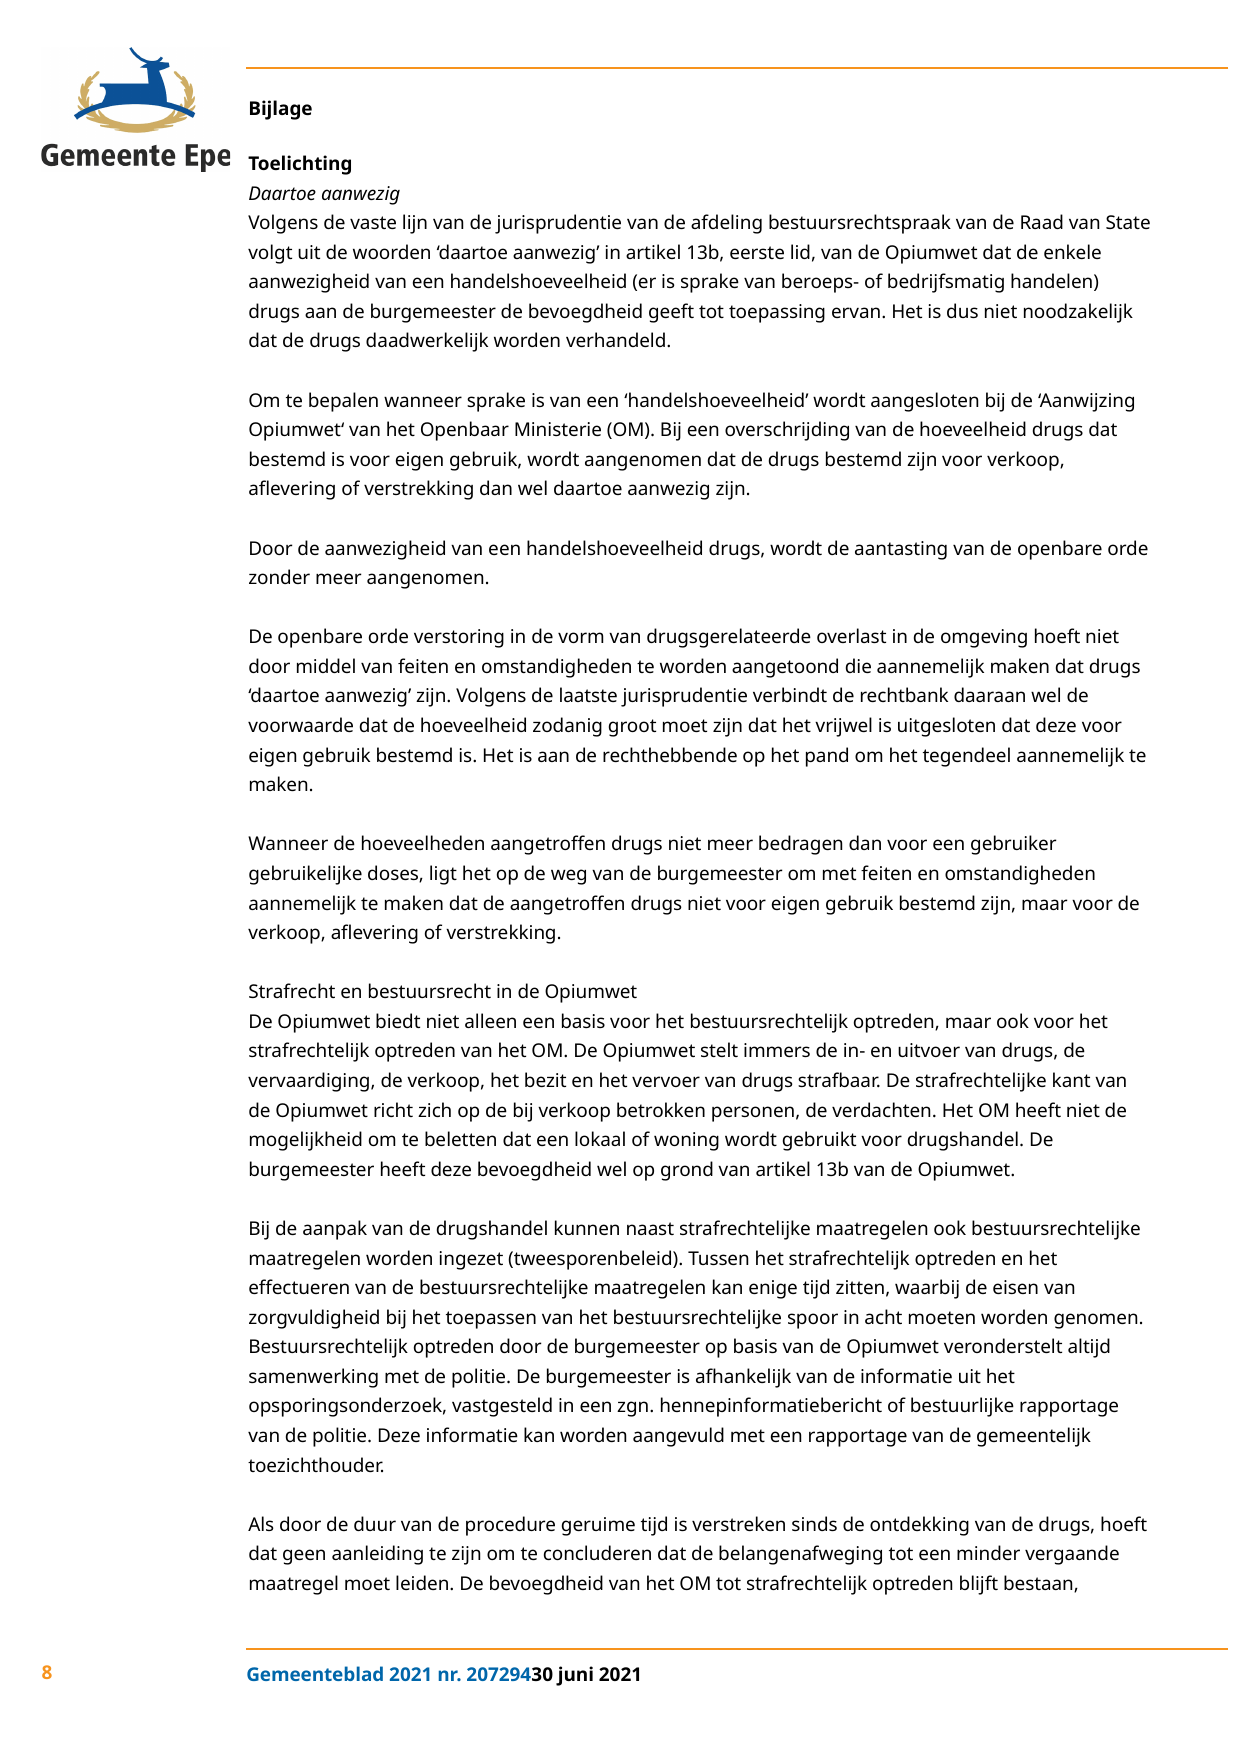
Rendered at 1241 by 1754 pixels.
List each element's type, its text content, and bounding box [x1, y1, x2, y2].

text Door de aanwezigheid van een handelshoeveelheid drugs, wordt de aantasting van de openbare orde zonder meer aangenomen. [248, 535, 1152, 590]
text Als door de duur van de procedure geruime tijd is verstreken sinds de ontdekking van de drugs, hoeft dat geen aanleiding te zijn om te concluderen dat de belangenafweging tot een minder vergaande maatregel moet leiden. De bevoegdheid van het OM tot strafrechtelijk optreden blijft bestaan, [248, 1511, 1152, 1596]
text De openbare orde verstoring in de vorm van drugsgerelateerde overlast in de omgeving hoeft niet door middel van feiten en omstandigheden te worden aangetoond die aannemelijk maken dat drugs ‘daartoe aanwezig’ zijn. Volgens de laatste jurisprudentie verbindt de rechtbank daaraan wel de voorwaarde dat de hoeveelheid zodanig groot moet zijn dat het vrijwel is uitgesloten dat deze voor eigen gebruik bestemd is. Het is aan de rechthebbende op het pand om het tegendeel aannemelijk te maken. [248, 623, 1152, 797]
picture [41, 47, 231, 172]
text Toelichting [248, 150, 1152, 176]
text Wanneer de hoeveelheden aangetroffen drugs niet meer bedragen dan voor een gebruiker gebruikelijke doses, ligt het op de weg van de burgemeester om met feiten en omstandigheden aannemelijk te maken dat de aangetroffen drugs niet voor eigen gebruik bestemd zijn, maar voor de verkoop, aflevering of verstrekking. [248, 831, 1152, 945]
text Om te bepalen wanneer sprake is van een ‘handelshoeveelheid’ wordt aangesloten bij de ‘Aanwijzing Opiumwet‘ van het Openbaar Ministerie (OM). Bij een overschrijding van de hoeveelheid drugs dat bestemd is voor eigen gebruik, wordt aangenomen dat de drugs bestemd zijn voor verkoop, aflevering of verstrekking dan wel daartoe aanwezig zijn. [248, 387, 1152, 501]
text Bijlage [248, 95, 1152, 121]
text Daartoe aanwezig [248, 180, 1152, 206]
text Volgens de vaste lijn van de jurisprudentie van de afdeling bestuursrechtspraak van de Raad van State volgt uit de woorden ‘daartoe aanwezig’ in artikel 13b, eerste lid, van de Opiumwet dat de enkele aanwezigheid van een handelshoeveelheid (er is sprake van beroeps- of bedrijfsmatig handelen) drugs aan de burgemeester de bevoegdheid geeft tot toepassing ervan. Het is dus niet noodzakelijk dat de drugs daadwerkelijk worden verhandeld. [248, 209, 1152, 353]
text De Opiumwet biedt niet alleen een basis voor het bestuursrechtelijk optreden, maar ook voor het strafrechtelijk optreden van het OM. De Opiumwet stelt immers de in- en uitvoer van drugs, de vervaardiging, de verkoop, het bezit en het vervoer van drugs strafbaar. De strafrechtelijke kant van de Opiumwet richt zich op de bij verkoop betrokken personen, de verdachten. Het OM heeft niet de mogelijkheid om te beletten dat een lokaal of woning wordt gebruikt voor drugshandel. De burgemeester heeft deze bevoegdheid wel op grond van artikel 13b van de Opiumwet. [248, 1008, 1152, 1182]
text Strafrecht en bestuursrecht in de Opiumwet [248, 978, 1152, 1004]
text Bij de aanpak van de drugshandel kunnen naast strafrechtelijke maatregelen ook bestuursrechtelijke maatregelen worden ingezet (tweesporenbeleid). Tussen het strafrechtelijk optreden en het effectueren van de bestuursrechtelijke maatregelen kan enige tijd zitten, waarbij de eisen van zorgvuldigheid bij het toepassen van het bestuursrechtelijke spoor in acht moeten worden genomen. Bestuursrechtelijk optreden door de burgemeester op basis van de Opiumwet veronderstelt altijd samenwerking met de politie. De burgemeester is afhankelijk van de informatie uit het opsporingsonderzoek, vastgesteld in een zgn. hennepinformatiebericht of bestuurlijke rapportage van de politie. Deze informatie kan worden aangevuld met een rapportage van de gemeentelijk toezichthouder. [248, 1215, 1152, 1478]
